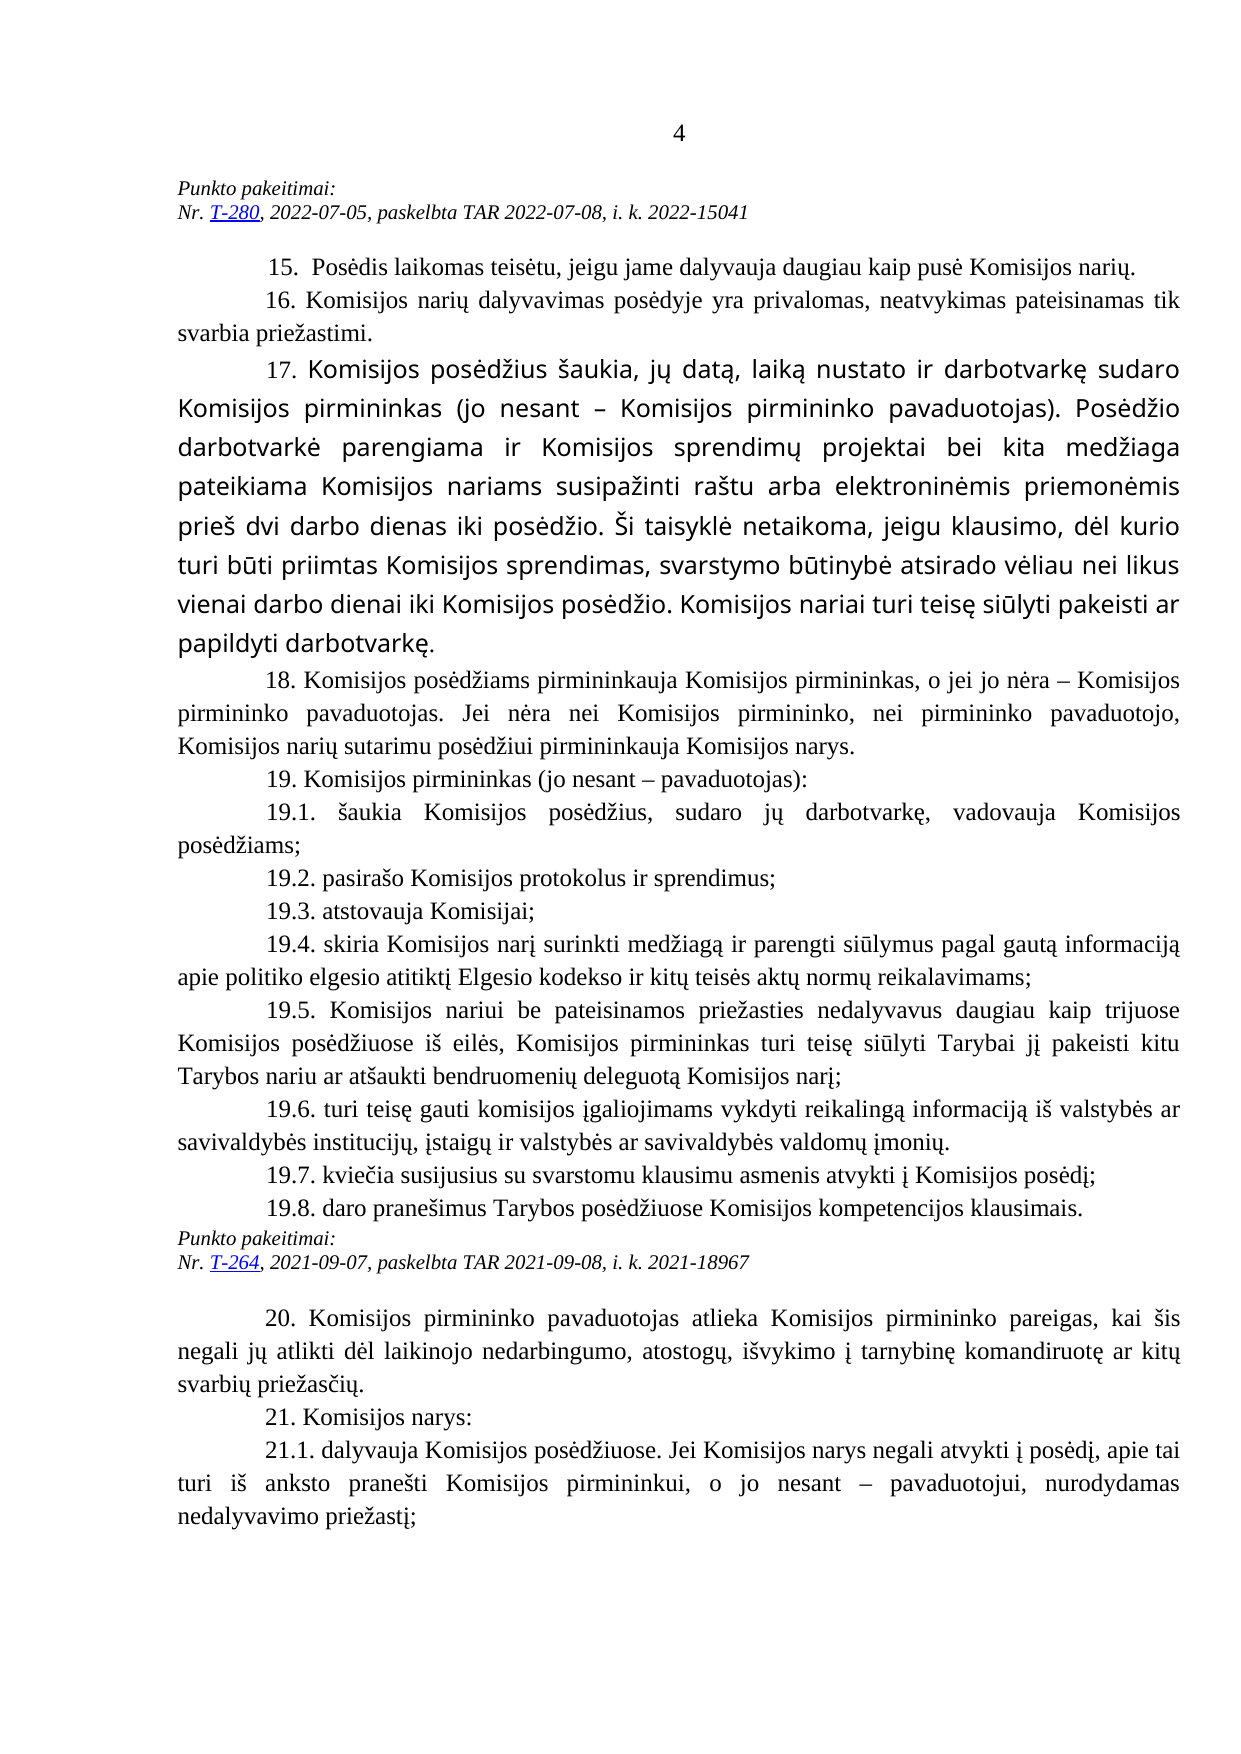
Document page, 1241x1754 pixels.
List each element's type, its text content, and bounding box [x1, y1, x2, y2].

text 19. Komisijos pirmininkas (jo nesant – pavaduotojas): [177, 764, 1181, 793]
text 18. Komisijos posėdžiams pirmininkauja Komisijos pirmininkas, o jei jo nėra – Komisijos pirmininko pavaduotojas. Jei nėra nei Komisijos pirmininko, nei pirmininko pavaduotojo, Komisijos narių sutarimu posėdžiui pirmininkauja Komisijos narys. [177, 665, 1181, 760]
text 19.3. atstovauja Komisijai; [177, 896, 1181, 925]
text 20. Komisijos pirmininko pavaduotojas atlieka Komisijos pirmininko pareigas, kai šis negali jų atlikti dėl laikinojo nedarbingumo, atostogų, išvykimo į tarnybinę komandiruotę ar kitų svarbių priežasčių. [177, 1303, 1181, 1398]
text 17. Komisijos posėdžius šaukia, jų datą, laiką nustato ir darbotvarkę sudaro Komisijos pirmininkas (jo nesant – Komisijos pirmininko pavaduotojas). Posėdžio darbotvarkė parengiama ir Komisijos sprendimų projektai bei kita medžiaga pateikiama Komisijos nariams susipažinti raštu arba elektroninėmis priemonėmis prieš dvi darbo dienas iki posėdžio. Ši taisyklė netaikoma, jeigu klausimo, dėl kurio turi būti priimtas Komisijos sprendimas, svarstymo būtinybė atsirado vėliau nei likus vienai darbo dienai iki Komisijos posėdžio. Komisijos nariai turi teisę siūlyti pakeisti ar papildyti darbotvarkę. [177, 352, 1181, 660]
text 21.1. dalyvauja Komisijos posėdžiuose. Jei Komisijos narys negali atvykti į posėdį, apie tai turi iš anksto pranešti Komisijos pirmininkui, o jo nesant – pavaduotojui, nurodydamas nedalyvavimo priežastį; [177, 1435, 1181, 1530]
text 19.7. kviečia susijusius su svarstomu klausimu asmenis atvykti į Komisijos posėdį; [177, 1160, 1181, 1189]
text 19.8. daro pranešimus Tarybos posėdžiuose Komisijos kompetencijos klausimais. [177, 1193, 1181, 1222]
text Nr. T-264, 2021-09-07, paskelbta TAR 2021-09-08, i. k. 2021-18967 [177, 1250, 1181, 1274]
text 16. Komisijos narių dalyvavimas posėdyje yra privalomas, neatvykimas pateisinamas tik svarbia priežastimi. [177, 286, 1181, 347]
text 19.1. šaukia Komisijos posėdžius, sudaro jų darbotvarkę, vadovauja Komisijos posėdžiams; [177, 797, 1181, 859]
text 21. Komisijos narys: [177, 1402, 1181, 1431]
text 15. Posėdis laikomas teisėtu, jeigu jame dalyvauja daugiau kaip pusė Komisijos narių. [177, 252, 1181, 281]
text 19.2. pasirašo Komisijos protokolus ir sprendimus; [177, 863, 1181, 892]
text Punkto pakeitimai: [177, 176, 1181, 200]
text 19.4. skiria Komisijos narį surinkti medžiagą ir parengti siūlymus pagal gautą informaciją apie politiko elgesio atitiktį Elgesio kodekso ir kitų teisės aktų normų reikalavimams; [177, 929, 1181, 991]
text 19.5. Komisijos nariui be pateisinamos priežasties nedalyvavus daugiau kaip trijuose Komisijos posėdžiuose iš eilės, Komisijos pirmininkas turi teisę siūlyti Tarybai jį pakeisti kitu Tarybos nariu ar atšaukti bendruomenių deleguotą Komisijos narį; [177, 995, 1181, 1090]
text 19.6. turi teisę gauti komisijos įgaliojimams vykdyti reikalingą informaciją iš valstybės ar savivaldybės institucijų, įstaigų ir valstybės ar savivaldybės valdomų įmonių. [177, 1094, 1181, 1156]
text Nr. T-280, 2022-07-05, paskelbta TAR 2022-07-08, i. k. 2022-15041 [177, 200, 1181, 224]
text Punkto pakeitimai: [177, 1226, 1181, 1250]
